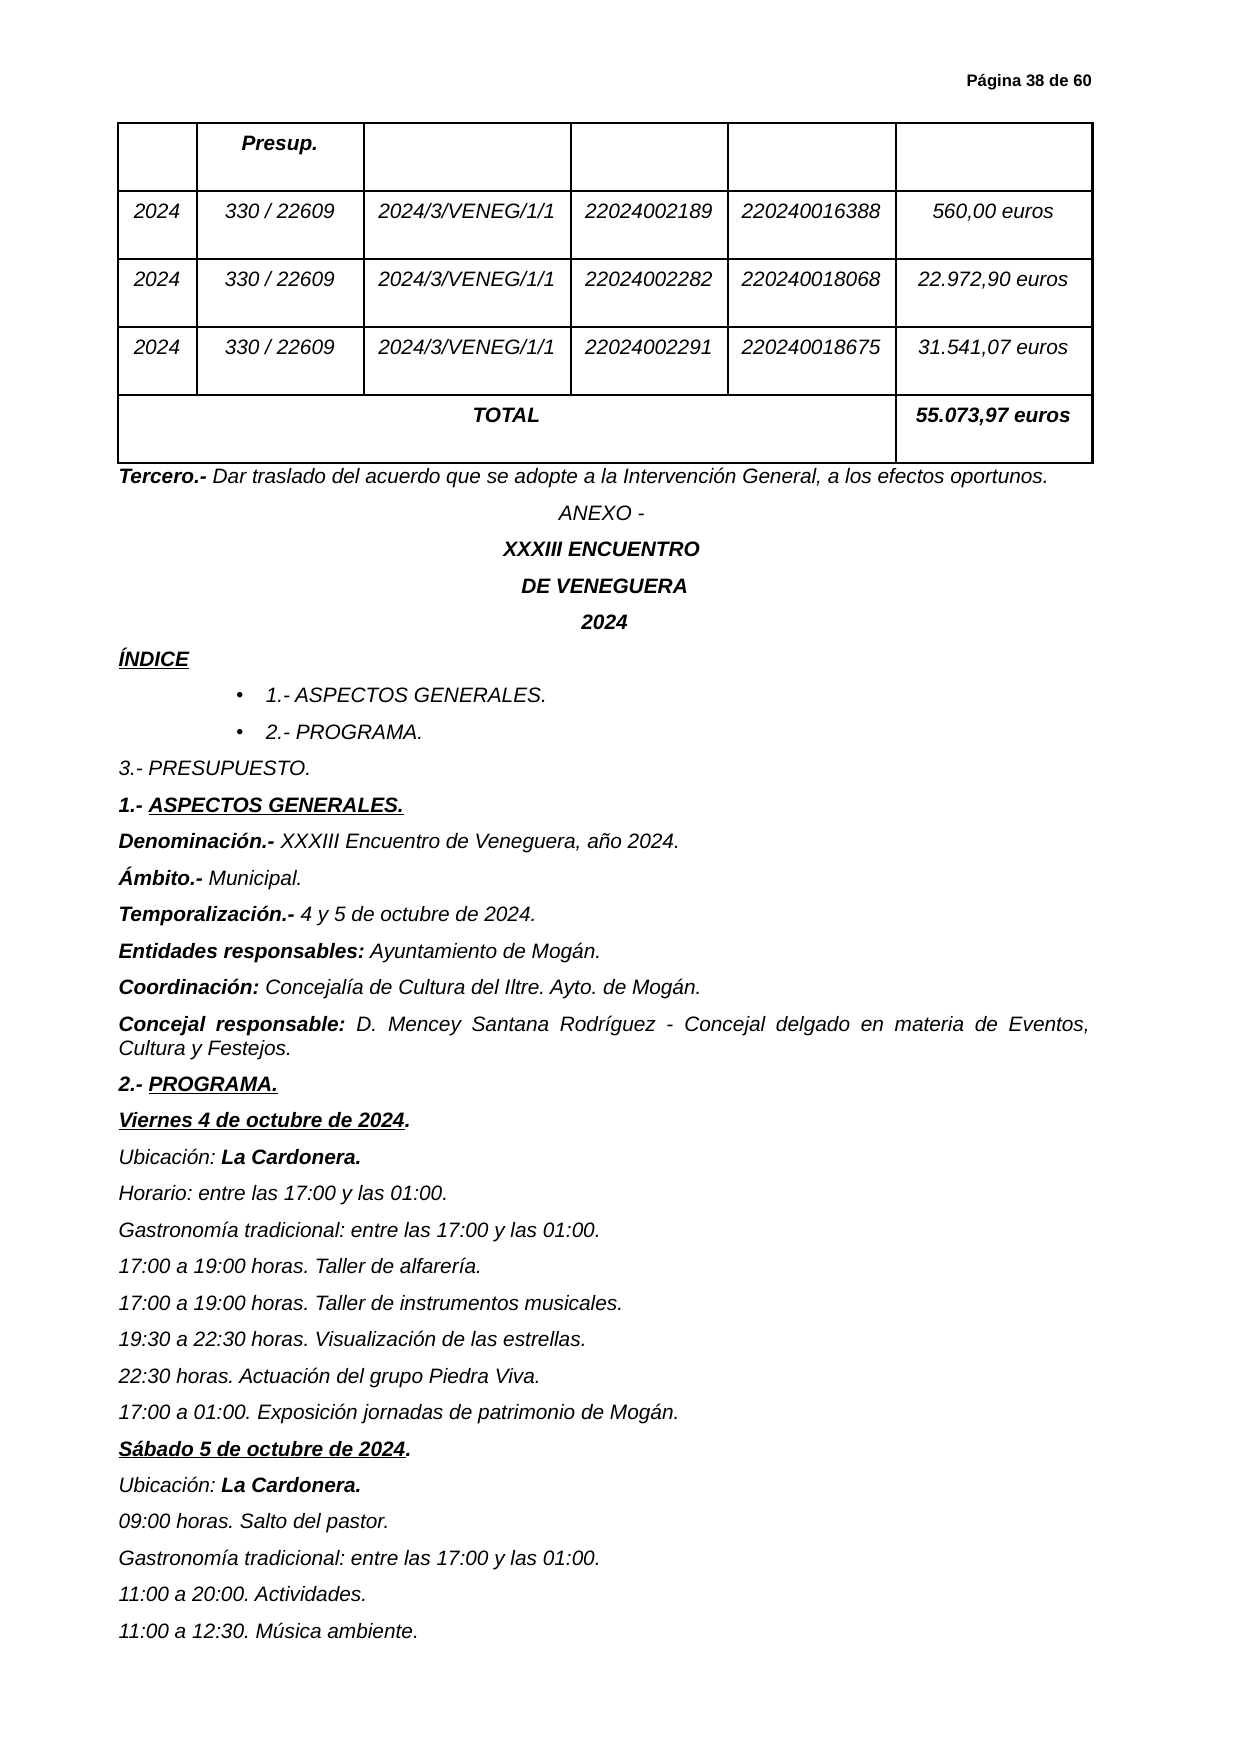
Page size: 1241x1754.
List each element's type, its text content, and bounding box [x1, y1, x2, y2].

text ANEXO - [118, 501, 1092, 525]
text Coordinación: Concejalía de Cultura del Iltre. Ayto. de Mogán. [118, 975, 1092, 999]
text Gastronomía tradicional: entre las 17:00 y las 01:00. [118, 1218, 1092, 1242]
text 22:30 horas. Actuación del grupo Piedra Viva. [118, 1363, 1092, 1387]
table_cell 2024 [119, 328, 196, 394]
text Horario: entre las 17:00 y las 01:00. [118, 1181, 1092, 1205]
text Sábado 5 de octubre de 2024. [118, 1436, 1092, 1460]
text DE VENEGUERA [118, 574, 1092, 598]
text Denominación.- XXXIII Encuentro de Veneguera, año 2024. [118, 829, 1092, 853]
text Temporalización.- 4 y 5 de octubre de 2024. [118, 902, 1092, 926]
table_cell 220240018068 [729, 260, 895, 326]
table_cell 55.073,97 euros [897, 396, 1091, 462]
text Concejal responsable: D. Mencey Santana Rodríguez - Concejal delgado en materia de Eventos, Cultura y Festejos. [118, 1011, 1092, 1059]
list 2.- PROGRAMA. [236, 719, 1092, 744]
text 2.- PROGRAMA. [118, 1072, 1092, 1096]
table_header [572, 124, 727, 190]
text Gastronomía tradicional: entre las 17:00 y las 01:00. [118, 1546, 1092, 1570]
table_cell 2024 [119, 260, 196, 326]
table_cell 220240018675 [729, 328, 895, 394]
text Viernes 4 de octubre de 2024. [118, 1108, 1092, 1132]
table_cell 22.972,90 euros [897, 260, 1091, 326]
table_header Presup. [198, 124, 363, 190]
text Ámbito.- Municipal. [118, 866, 1092, 889]
text 17:00 a 19:00 horas. Taller de alfarería. [118, 1254, 1092, 1278]
table_cell 2024/3/VENEG/1/1 [365, 192, 570, 258]
text Ubicación: La Cardonera. [118, 1473, 1092, 1497]
text 1.- ASPECTOS GENERALES. [118, 793, 1092, 817]
table_cell 22024002189 [572, 192, 727, 258]
table_cell 2024/3/VENEG/1/1 [365, 260, 570, 326]
text 3.- PRESUPUESTO. [118, 756, 1092, 780]
text 19:30 a 22:30 horas. Visualización de las estrellas. [118, 1327, 1092, 1351]
table_cell 560,00 euros [897, 192, 1091, 258]
table_cell 22024002282 [572, 260, 727, 326]
text 2024 [118, 610, 1092, 634]
table_cell TOTAL [119, 396, 895, 462]
table_header [119, 124, 196, 190]
text XXXIII ENCUENTRO [118, 537, 1092, 561]
text 09:00 horas. Salto del pastor. [118, 1509, 1092, 1533]
text Entidades responsables: Ayuntamiento de Mogán. [118, 938, 1092, 962]
table_cell 2024 [119, 192, 196, 258]
text 17:00 a 19:00 horas. Taller de instrumentos musicales. [118, 1291, 1092, 1314]
table_header [729, 124, 895, 190]
table_cell 330 / 22609 [198, 328, 363, 394]
text 11:00 a 12:30. Música ambiente. [118, 1619, 1092, 1643]
table_cell 22024002291 [572, 328, 727, 394]
table_cell 2024/3/VENEG/1/1 [365, 328, 570, 394]
list 1.- ASPECTOS GENERALES. [236, 683, 1092, 707]
text ÍNDICE [118, 647, 1092, 671]
table_header [897, 124, 1091, 190]
table_cell 330 / 22609 [198, 260, 363, 326]
table_cell 31.541,07 euros [897, 328, 1091, 394]
text 17:00 a 01:00. Exposición jornadas de patrimonio de Mogán. [118, 1400, 1092, 1424]
text 11:00 a 20:00. Actividades. [118, 1582, 1092, 1606]
text Tercero.- Dar traslado del acuerdo que se adopte a la Intervención General, a los efectos oportunos. [118, 464, 1092, 488]
table_cell 330 / 22609 [198, 192, 363, 258]
table_cell 220240016388 [729, 192, 895, 258]
table_header [365, 124, 570, 190]
text Ubicación: La Cardonera. [118, 1145, 1092, 1169]
